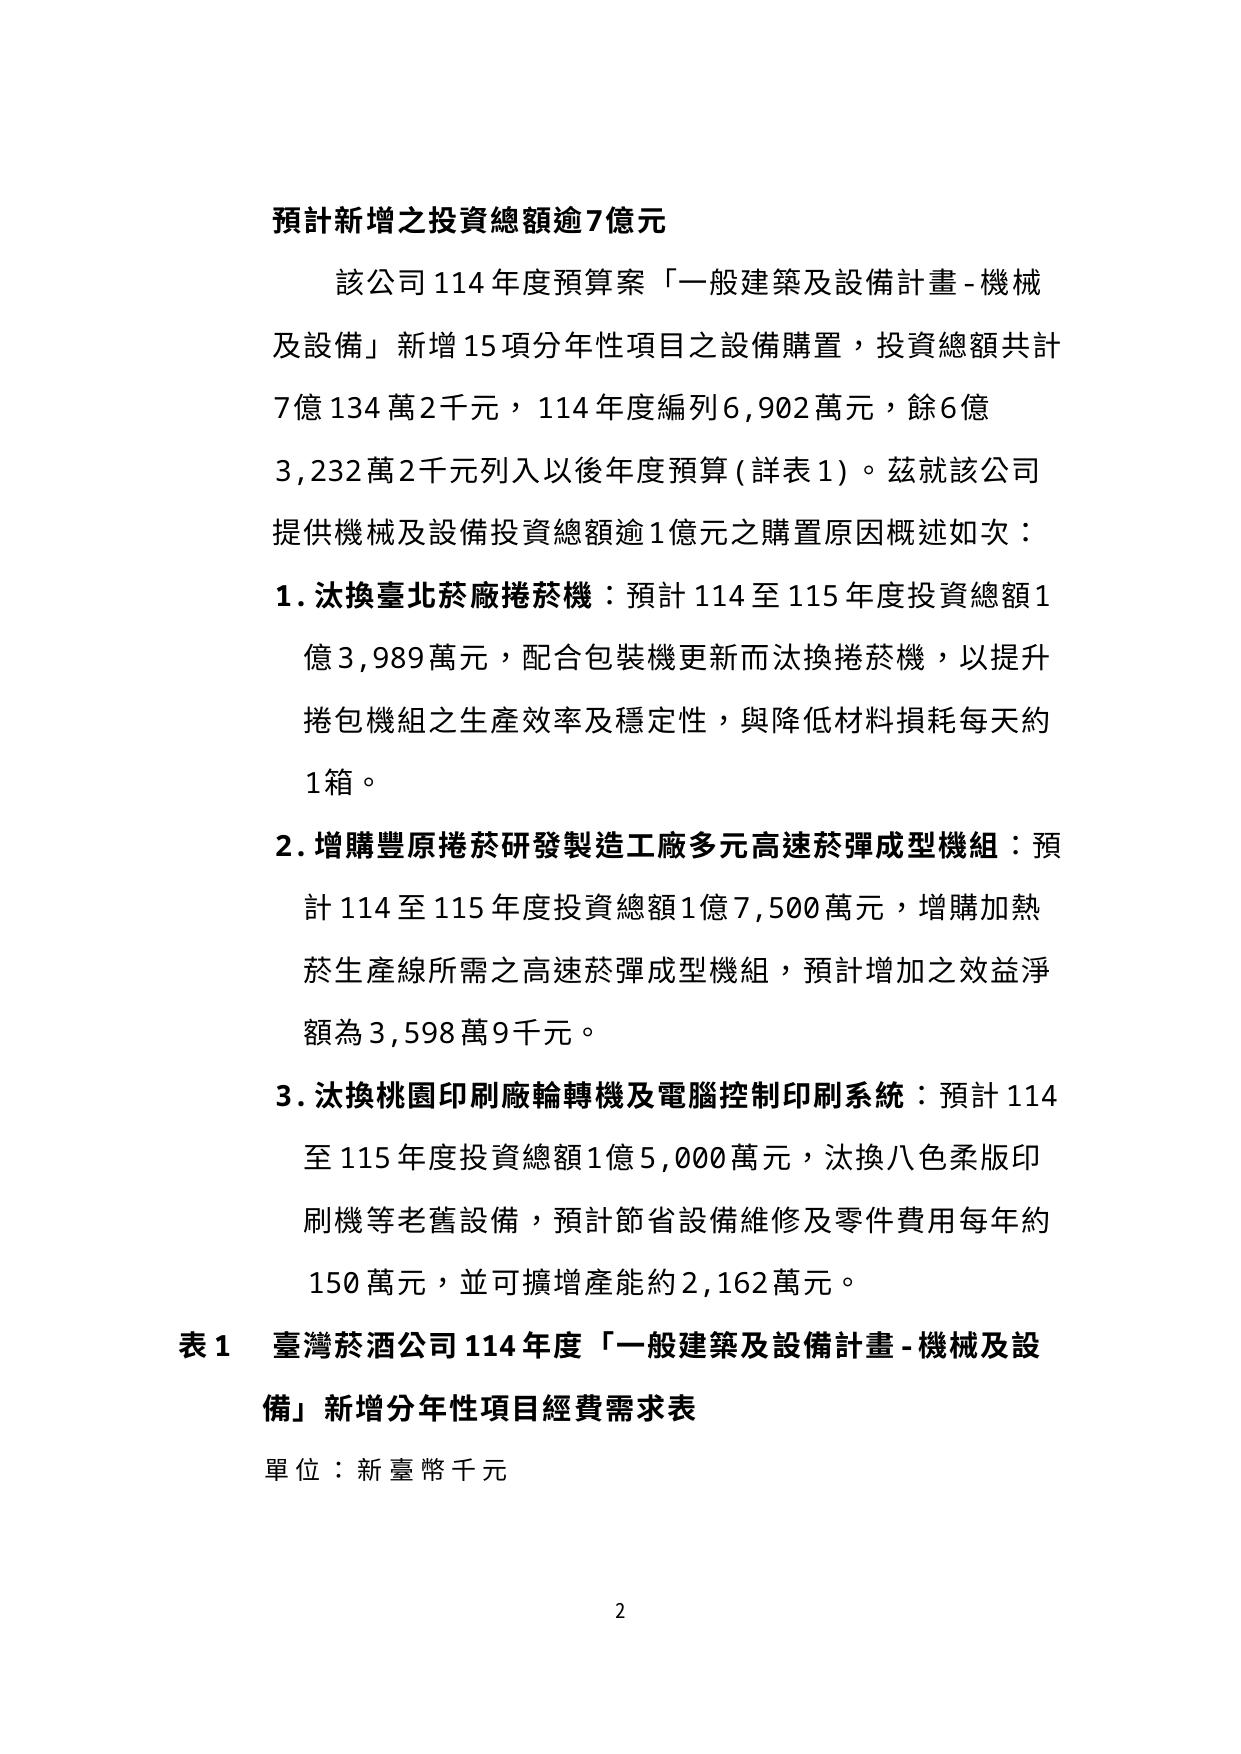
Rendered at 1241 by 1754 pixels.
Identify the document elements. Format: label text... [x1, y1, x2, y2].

text (一)114年度「一般建築及設備-機械及設備」分年性項目，預計新增之投資總額逾7億元 [236, 177, 1063, 240]
text 表1 臺灣菸酒公司114年度「一般建築及設備計畫-機械及設備」新增分年性項目經費需求表 單位：新臺幣千元 [171, 1302, 1078, 1490]
text 3.汰換桃園印刷廠輪轉機及電腦控制印刷系統：預計114至115年度投資總額1億5,000萬元，汰換八色柔版印刷機等老舊設備，預計節省設備維修及零件費用每年約150萬元，並可擴增產能約2,162萬元。 [266, 1052, 1063, 1302]
text 該公司114年度預算案「一般建築及設備計畫-機械及設備」新增15項分年性項目之設備購置，投資總額共計7億134萬2千元，114年度編列6,902萬元，餘6億3,232萬2千元列入以後年度預算(詳表1)。茲就該公司提供機械及設備投資總額逾1億元之購置原因概述如次： [266, 240, 1063, 552]
text 2.增購豐原捲菸研發製造工廠多元高速菸彈成型機組：預計114至115年度投資總額1億7,500萬元，增購加熱菸生產線所需之高速菸彈成型機組，預計增加之效益淨額為3,598萬9千元。 [266, 802, 1063, 1052]
text 1.汰換臺北菸廠捲菸機：預計114至115年度投資總額1億3,989萬元，配合包裝機更新而汰換捲菸機，以提升捲包機組之生產效率及穩定性，與降低材料損耗每天約1箱。 [266, 552, 1063, 802]
